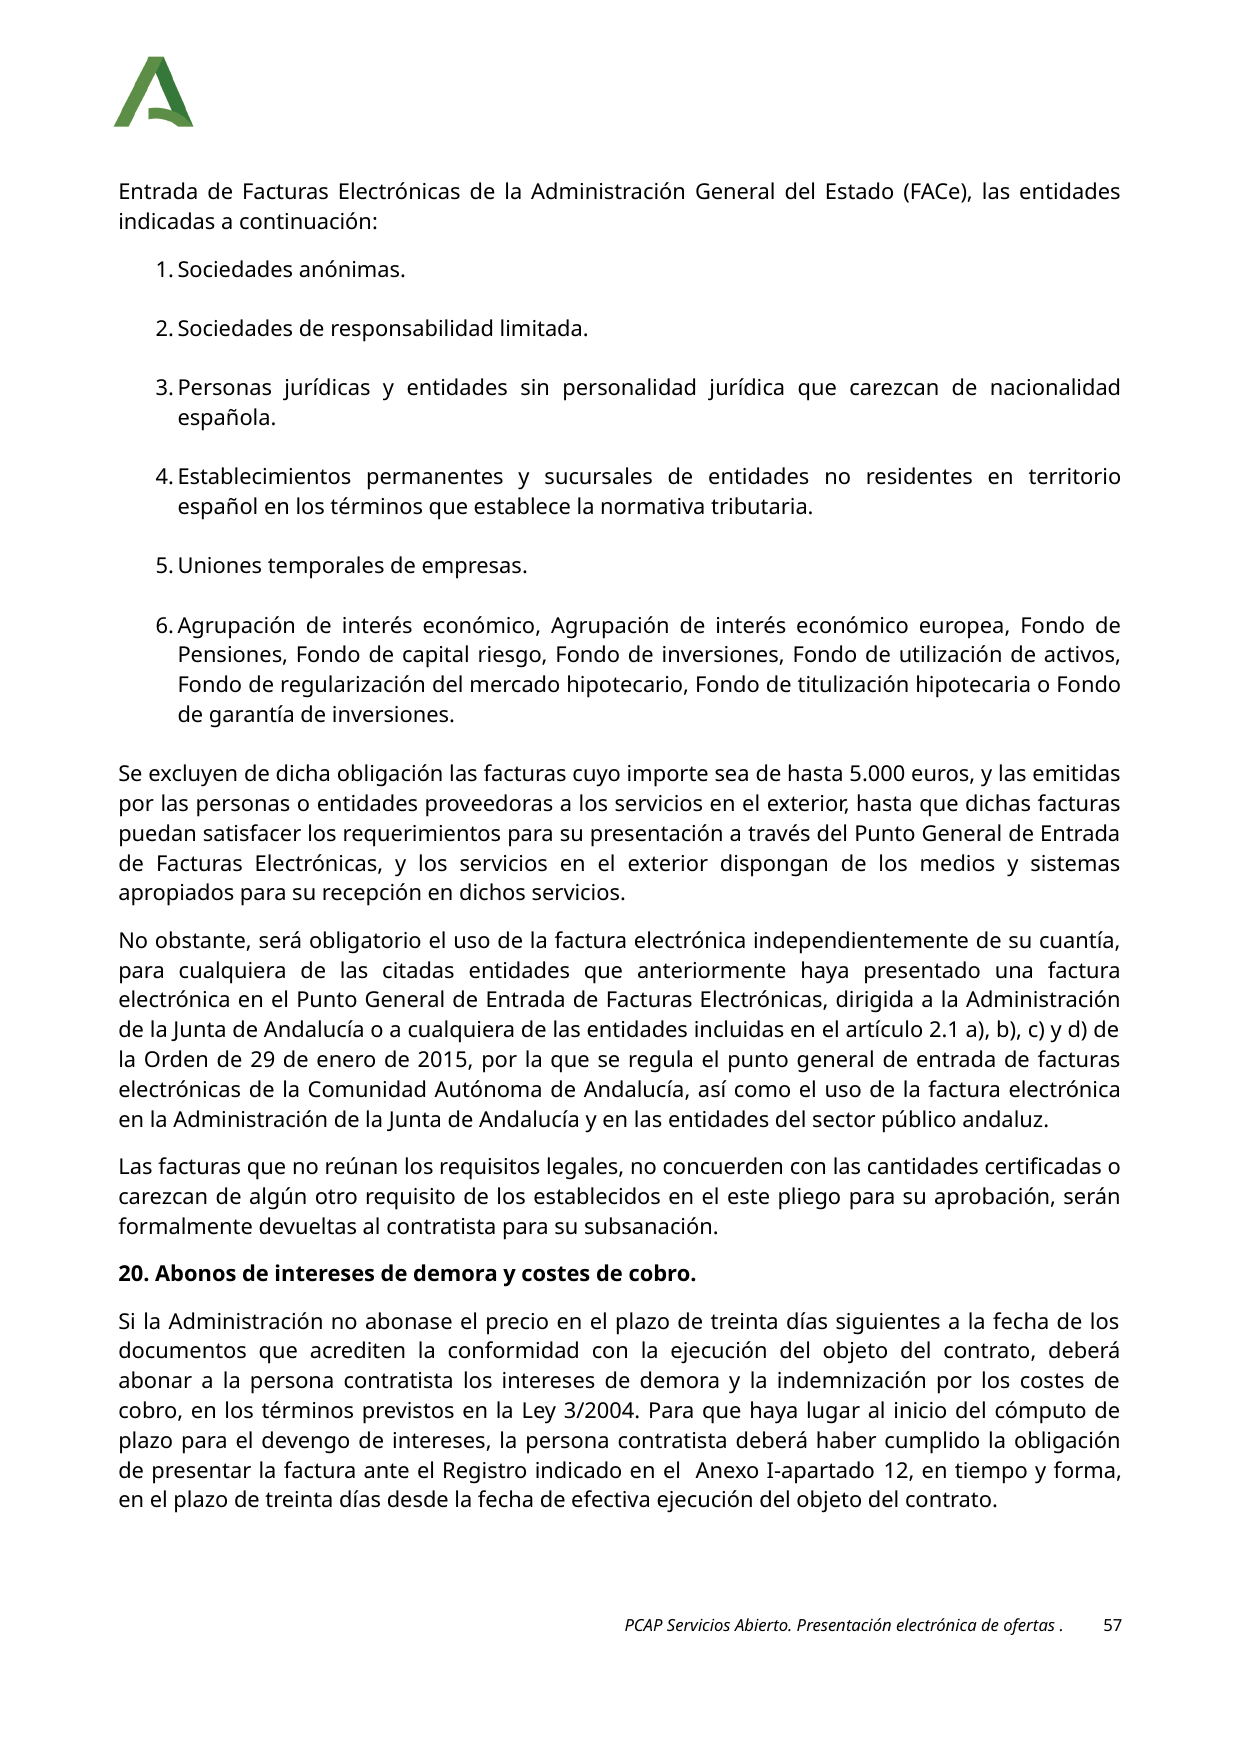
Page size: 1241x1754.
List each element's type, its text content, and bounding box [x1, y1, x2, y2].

list Sociedades de responsabilidad limitada. [155, 313, 1122, 343]
text Si la Administración no abonase el precio en el plazo de treinta días siguientes a la fecha de los documentos que acrediten la conformidad con la ejecución del objeto del contrato, deberá abonar a la persona contratista los intereses de demora y la indemnización por los costes de cobro, en los términos previstos en la Ley 3/2004. Para que haya lugar al inicio del cómputo de plazo para el devengo de intereses, la persona contratista deberá haber cumplido la obligación de presentar la factura ante el Registro indicado en el Anexo I-apartado 12, en tiempo y forma, en el plazo de treinta días desde la fecha de efectiva ejecución del objeto del contrato. [118, 1306, 1122, 1514]
picture [109, 52, 198, 131]
text Se excluyen de dicha obligación las facturas cuyo importe sea de hasta 5.000 euros, y las emitidas por las personas o entidades proveedoras a los servicios en el exterior, hasta que dichas facturas puedan satisfacer los requerimientos para su presentación a través del Punto General de Entrada de Facturas Electrónicas, y los servicios en el exterior dispongan de los medios y sistemas apropiados para su recepción en dichos servicios. [118, 758, 1122, 907]
text Entrada de Facturas Electrónicas de la Administración General del Estado (FACe), las entidades indicadas a continuación: [118, 176, 1122, 236]
list Establecimientos permanentes y sucursales de entidades no residentes en territorio español en los términos que establece la normativa tributaria. [155, 461, 1122, 521]
text No obstante, será obligatorio el uso de la factura electrónica independientemente de su cuantía, para cualquiera de las citadas entidades que anteriormente haya presentado una factura electrónica en el Punto General de Entrada de Facturas Electrónicas, dirigida a la Administración de la Junta de Andalucía o a cualquiera de las entidades incluidas en el artículo 2.1 a), b), c) y d) de la Orden de 29 de enero de 2015, por la que se regula el punto general de entrada de facturas electrónicas de la Comunidad Autónoma de Andalucía, así como el uso de la factura electrónica en la Administración de la Junta de Andalucía y en las entidades del sector público andaluz. [118, 925, 1122, 1133]
list Uniones temporales de empresas. [155, 550, 1122, 580]
subtitle 20. Abonos de intereses de demora y costes de cobro. [118, 1258, 1122, 1288]
list Sociedades anónimas. [155, 254, 1122, 283]
list Agrupación de interés económico, Agrupación de interés económico europea, Fondo de Pensiones, Fondo de capital riesgo, Fondo de inversiones, Fondo de utilización de activos, Fondo de regularización del mercado hipotecario, Fondo de titulización hipotecaria o Fondo de garantía de inversiones. [155, 609, 1122, 729]
text Las facturas que no reúnan los requisitos legales, no concuerden con las cantidades certificadas o carezcan de algún otro requisito de los establecidos en el este pliego para su aprobación, serán formalmente devueltas al contratista para su subsanación. [118, 1151, 1122, 1241]
list Personas jurídicas y entidades sin personalidad jurídica que carezcan de nacionalidad española. [155, 372, 1122, 432]
